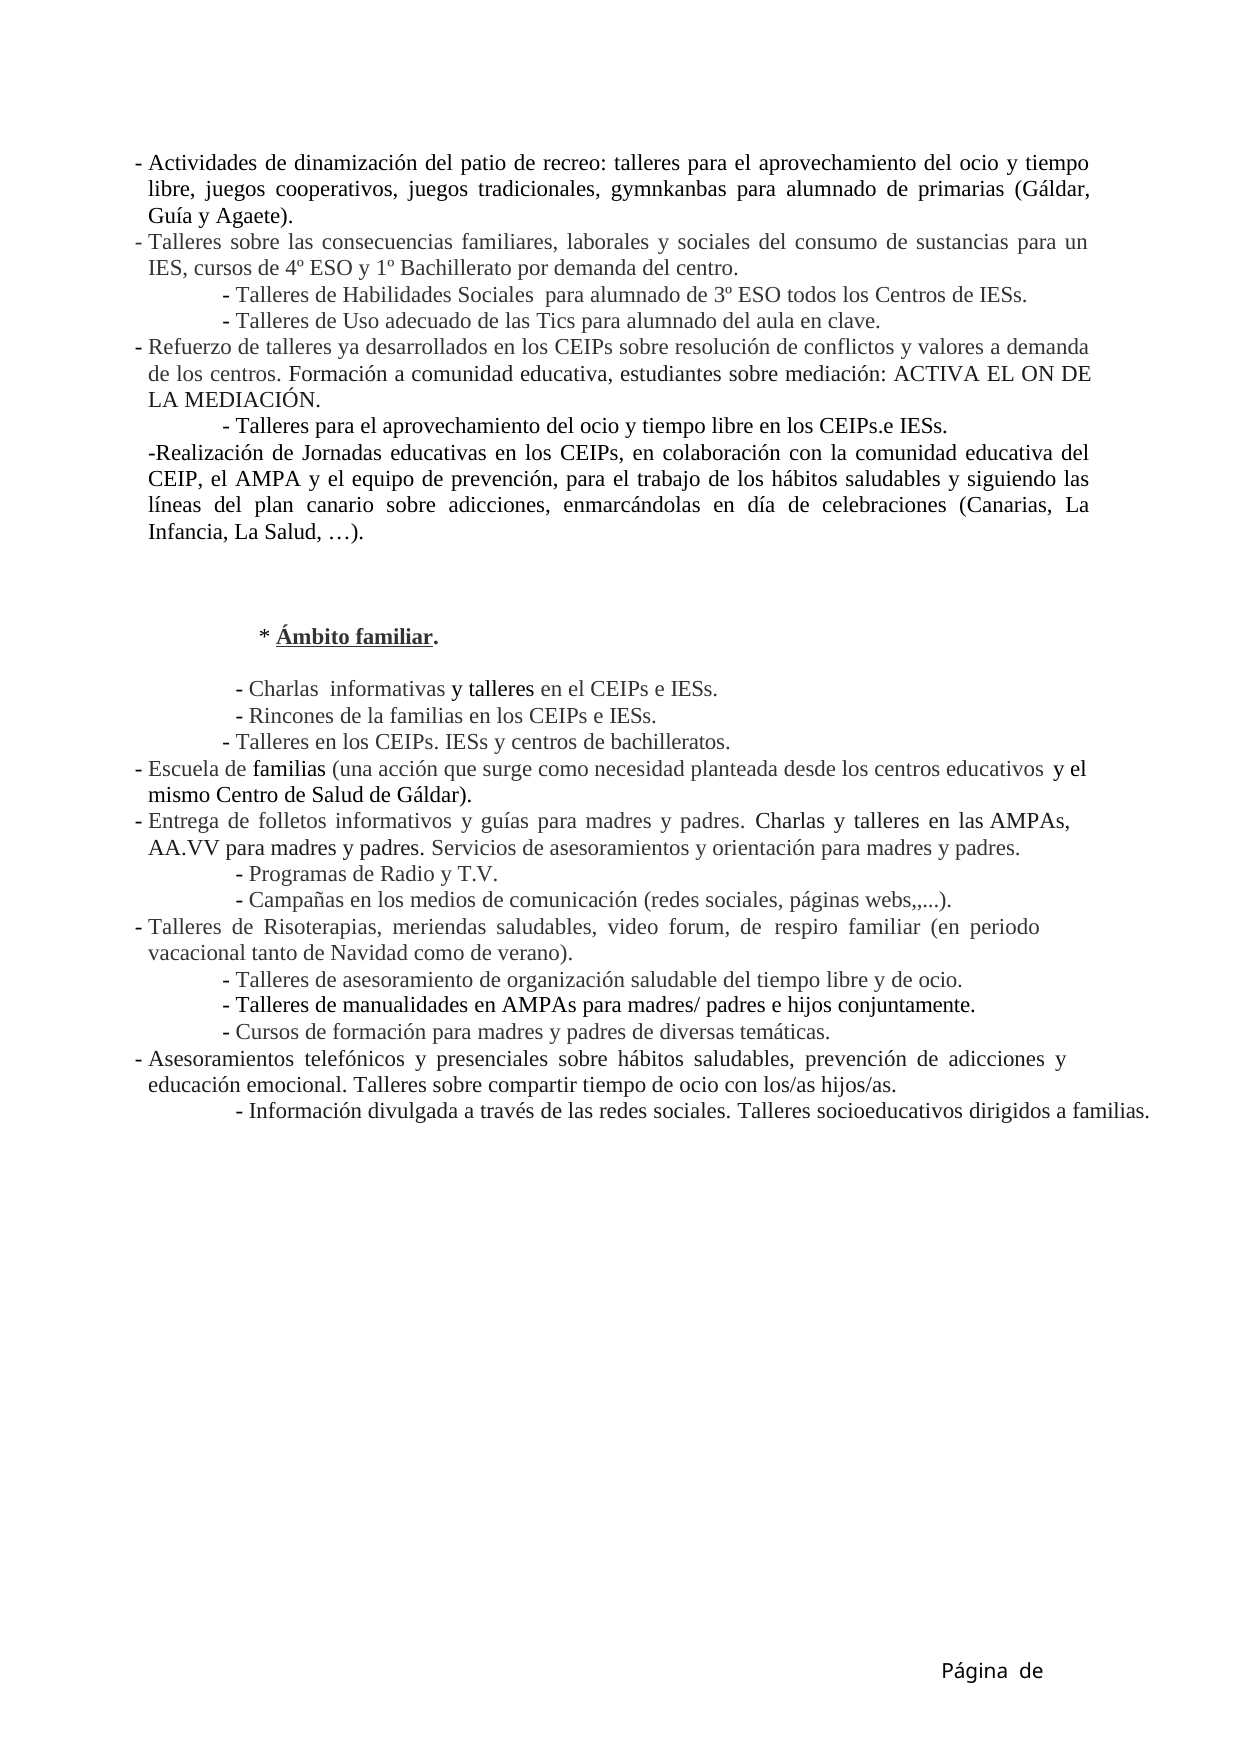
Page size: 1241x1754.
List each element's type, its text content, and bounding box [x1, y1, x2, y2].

list Charlas informativas y talleres en el CEIPs e IESs. [235, 676, 1182, 702]
list Rincones de la familias en los CEIPs e IESs. [235, 702, 1182, 728]
text -Realización de Jornadas educativas en los CEIPs, en colaboración con la comunidad educativa del CEIP, el AMPA y el equipo de prevención, para el trabajo de los hábitos saludables y siguiendo las líneas del plan canario sobre adicciones, enmarcándolas en día de celebraciones (Canarias, La Infancia, La Salud, …). [148, 439, 1091, 544]
list Talleres en los CEIPs. IESs y centros de bachilleratos. [222, 728, 1182, 755]
list Escuela de familias (una acción que surge como necesidad planteada desde los centros educativos y el mismo Centro de Salud de Gáldar). [134, 755, 1093, 807]
list Entrega de folletos informativos y guías para madres y padres. Charlas y talleres en las AMPAs, AA.VV para madres y padres. Servicios de asesoramientos y orientación para madres y padres. [134, 807, 1092, 860]
list Ámbito familiar. [259, 623, 1182, 649]
list Talleres de Habilidades Sociales para alumnado de 3º ESO todos los Centros de IESs. [222, 281, 1182, 307]
list Talleres de manualidades en AMPAs para madres/ padres e hijos conjuntamente. [222, 992, 1182, 1018]
list Talleres de Uso adecuado de las Tics para alumnado del aula en clave. [222, 307, 1182, 333]
list Talleres para el aprovechamiento del ocio y tiempo libre en los CEIPs.e IESs. [222, 412, 1182, 439]
list Actividades de dinamización del patio de recreo: talleres para el aprovechamiento del ocio y tiempo libre, juegos cooperativos, juegos tradicionales, gymnkanbas para alumnado de primarias (Gáldar, Guía y Agaete). [134, 149, 1092, 228]
list Asesoramientos telefónicos y presenciales sobre hábitos saludables, prevención de adicciones y educación emocional. Talleres sobre compartir tiempo de ocio con los/as hijos/as. [134, 1044, 1092, 1097]
list Información divulgada a través de las redes sociales. Talleres socioeducativos dirigidos a familias. [235, 1097, 1182, 1124]
list Talleres de Risoterapias, meriendas saludables, video forum, de respiro familiar (en periodo vacacional tanto de Navidad como de verano). [134, 913, 1091, 966]
list Programas de Radio y T.V. [235, 860, 1182, 887]
list Talleres sobre las consecuencias familiares, laborales y sociales del consumo de sustancias para un IES, cursos de 4º ESO y 1º Bachillerato por demanda del centro. [134, 228, 1090, 281]
list Cursos de formación para madres y padres de diversas temáticas. [222, 1018, 1182, 1044]
list Campañas en los medios de comunicación (redes sociales, páginas webs,,...). [235, 887, 1182, 913]
list Refuerzo de talleres ya desarrollados en los CEIPs sobre resolución de conflictos y valores a demanda de los centros. Formación a comunidad educativa, estudiantes sobre mediación: ACTIVA EL ON DE LA MEDIACIÓN. [134, 333, 1092, 412]
list Talleres de asesoramiento de organización saludable del tiempo libre y de ocio. [222, 966, 1182, 992]
